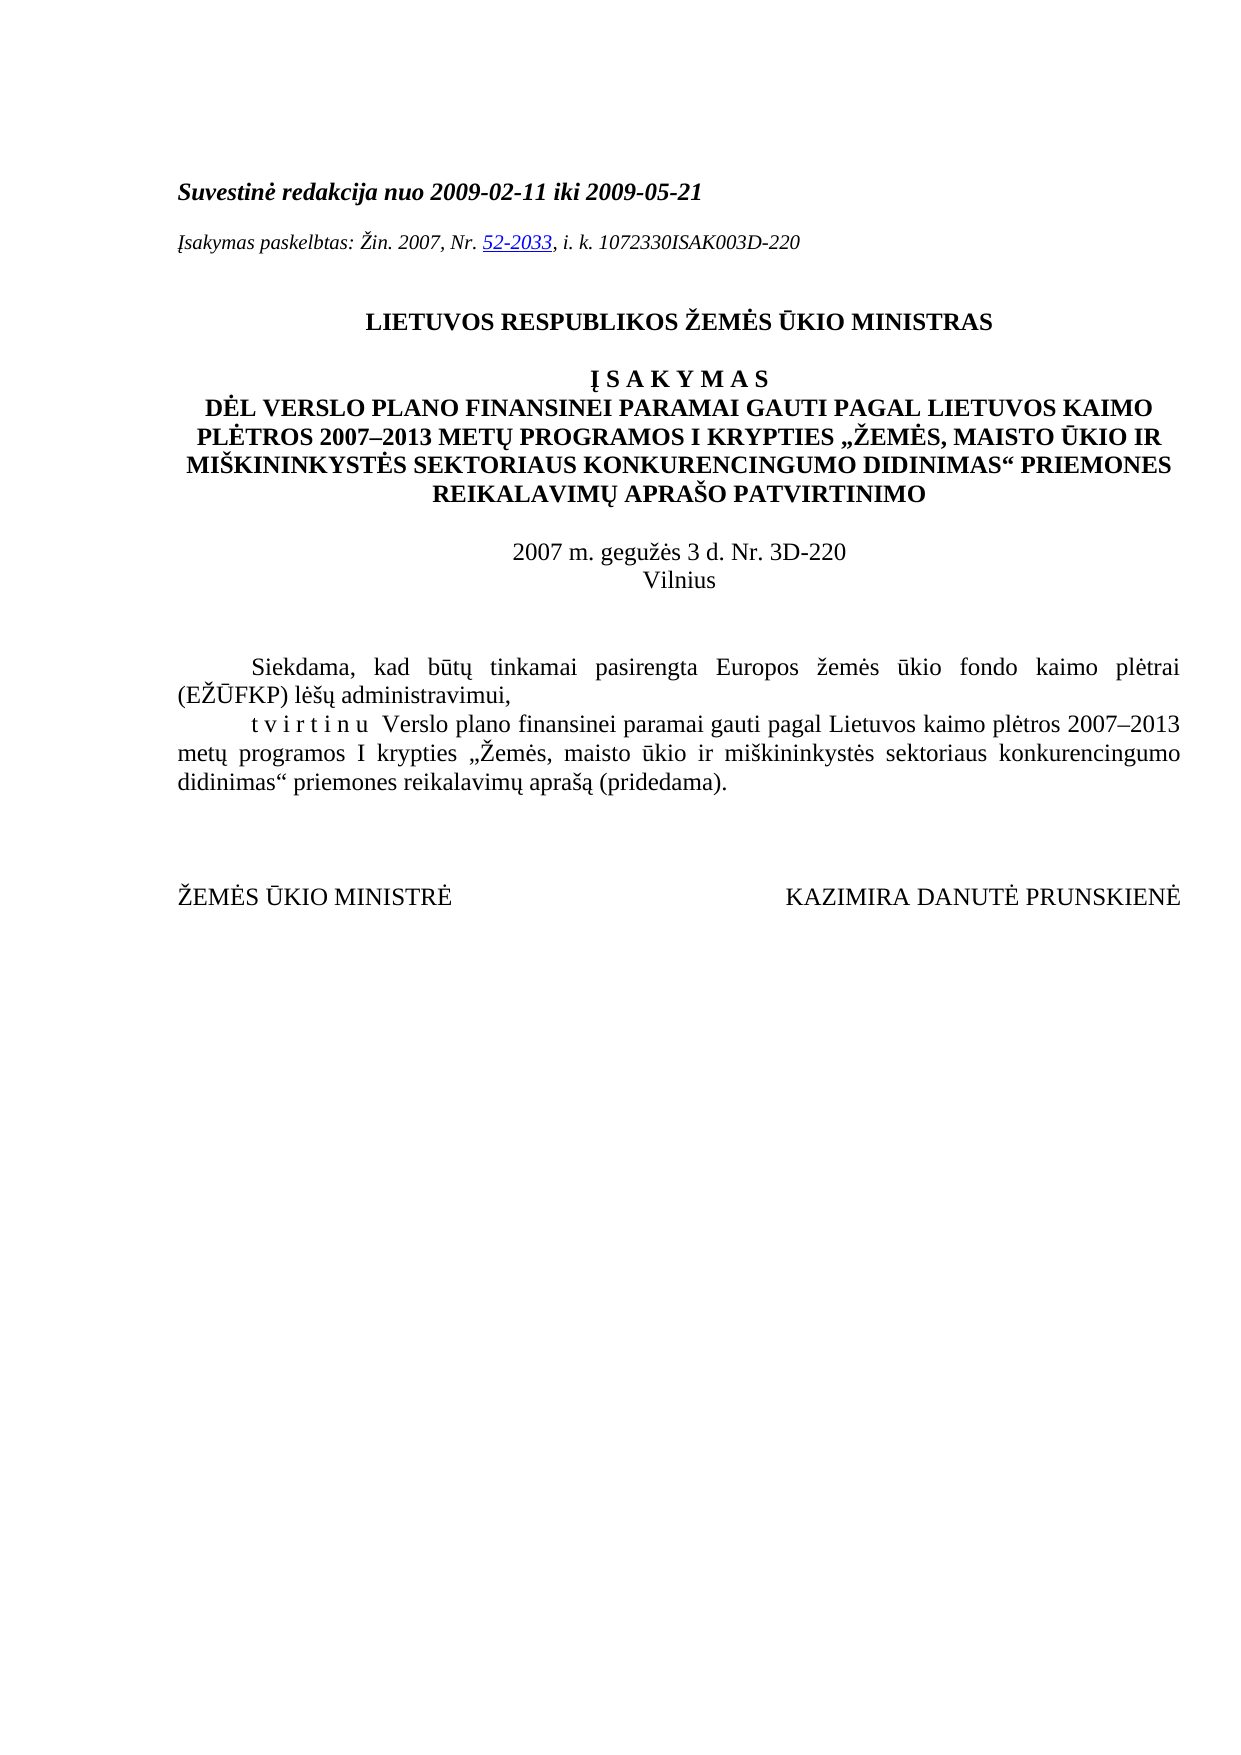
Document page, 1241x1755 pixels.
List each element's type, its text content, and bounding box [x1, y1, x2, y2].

text ŽEMĖS ŪKIO MINISTRĖ KAZIMIRA DANUTĖ PRUNSKIENĖ [177, 882, 1181, 911]
text Į S A K Y M A S [177, 364, 1181, 393]
text Suvestinė redakcija nuo 2009-02-11 iki 2009-05-21 [177, 177, 1181, 206]
text Įsakymas paskelbtas: Žin. 2007, Nr. 52-2033, i. k. 1072330ISAK003D-220 [177, 230, 1181, 254]
text DĖL VERSLO PLANO FINANSINEI PARAMAI GAUTI PAGAL LIETUVOS KAIMO PLĖTROS 2007–2013 METŲ PROGRAMOS I KRYPTIES „ŽEMĖS, MAISTO ŪKIO IR MIŠKININKYSTĖS SEKTORIAUS KONKURENCINGUMO DIDINIMAS“ PRIEMONES REIKALAVIMŲ APRAŠO PATVIRTINIMO [177, 393, 1181, 508]
text Siekdama, kad būtų tinkamai pasirengta Europos žemės ūkio fondo kaimo plėtrai (EŽŪFKP) lėšų administravimui, [177, 652, 1181, 709]
text Vilnius [177, 566, 1181, 594]
text 2007 m. gegužės 3 d. Nr. 3D-220 [177, 537, 1181, 566]
text LIETUVOS RESPUBLIKOS ŽEMĖS ŪKIO MINISTRAS [177, 307, 1181, 336]
text tvirtinu Verslo plano finansinei paramai gauti pagal Lietuvos kaimo plėtros 2007–2013 metų programos I krypties „Žemės, maisto ūkio ir miškininkystės sektoriaus konkurencingumo didinimas“ priemones reikalavimų aprašą (pridedama). [177, 709, 1181, 796]
